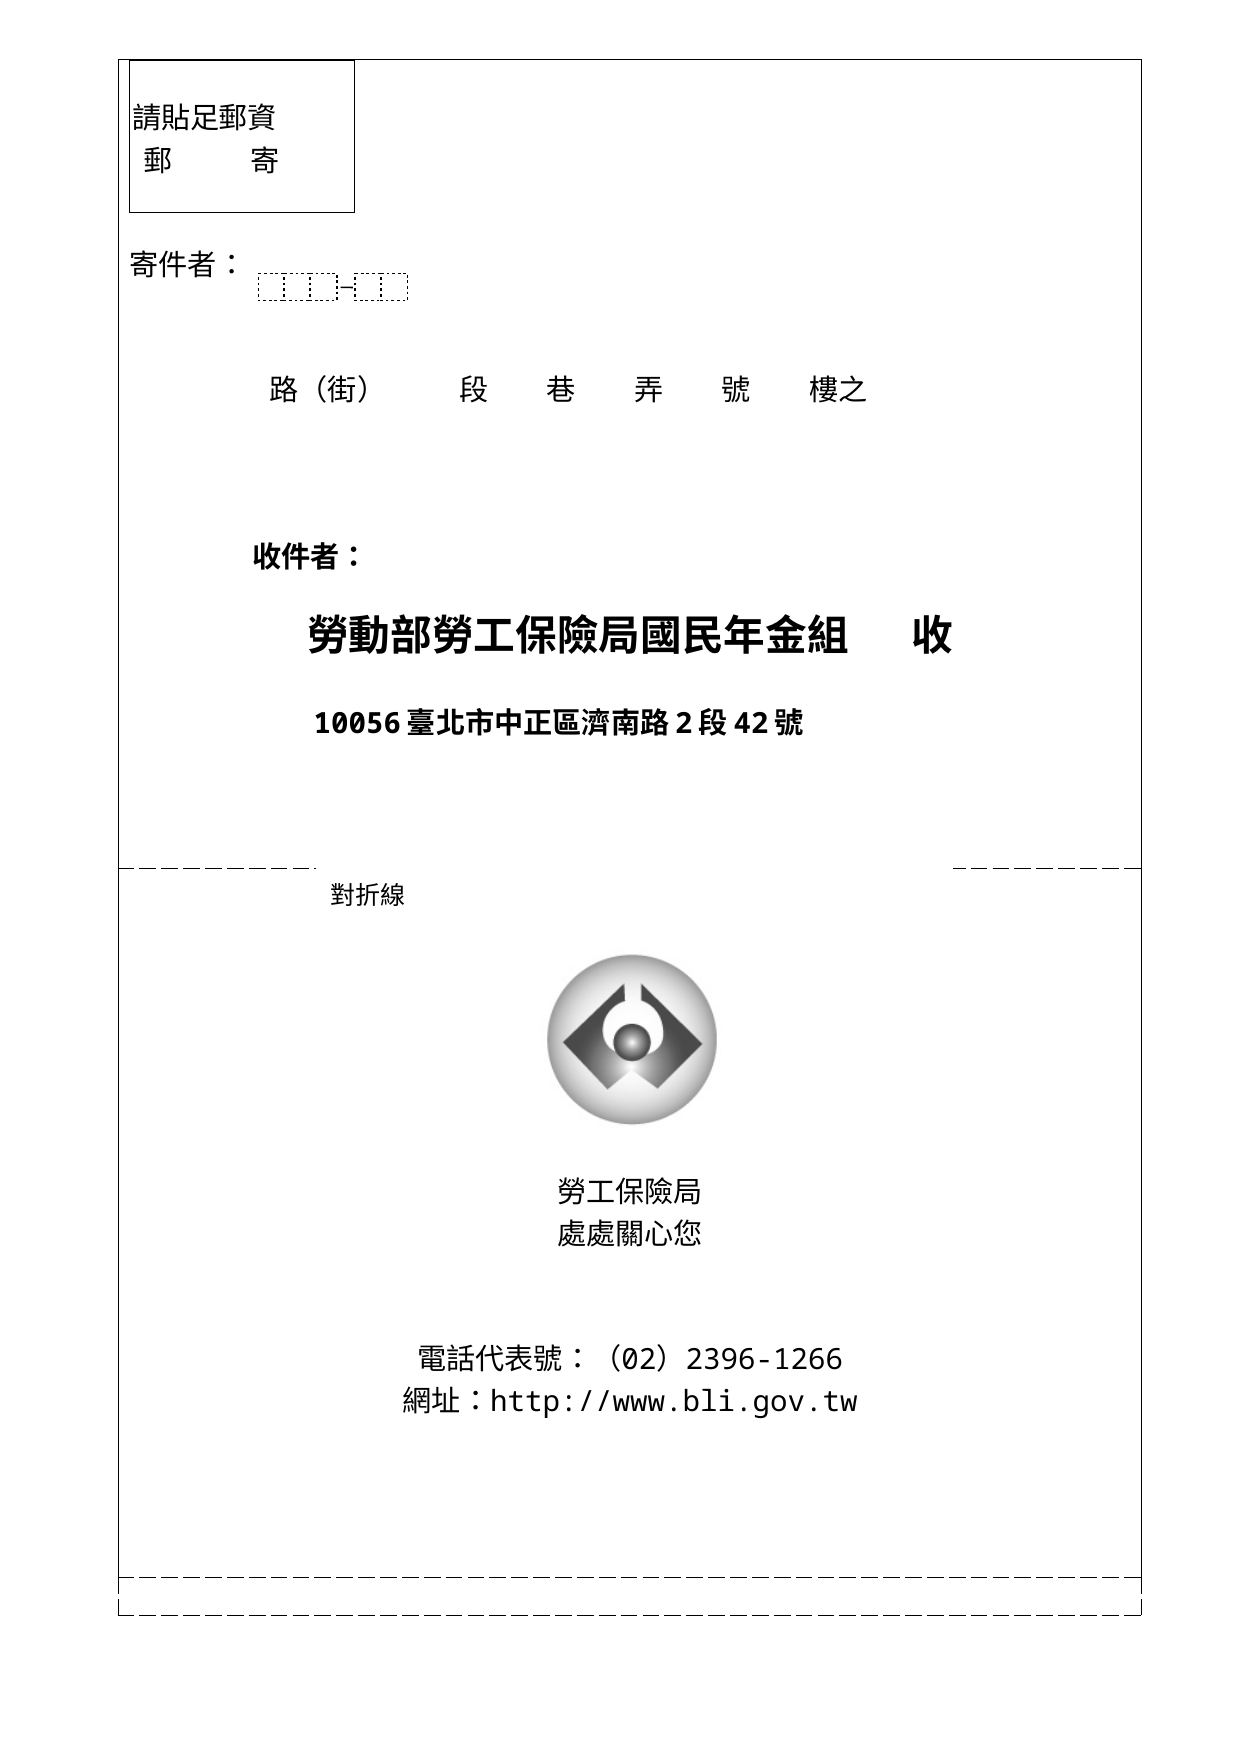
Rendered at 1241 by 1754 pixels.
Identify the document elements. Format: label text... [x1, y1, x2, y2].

table_cell 勞工保險局 處處關心您 電話代表號：（02）2396-1266 網址：http://www.bli.gov.tw [119, 868, 1141, 1577]
table_cell [118, 1577, 1142, 1614]
table_cell 寄件者： 路（街） 段 巷 弄 號 樓之 收件者： 勞動部勞工保險局國民年金組 收 10056臺北市中正區濟南路2段42號 [119, 60, 1141, 868]
table_header 請貼足郵資 郵 寄 [130, 61, 354, 212]
